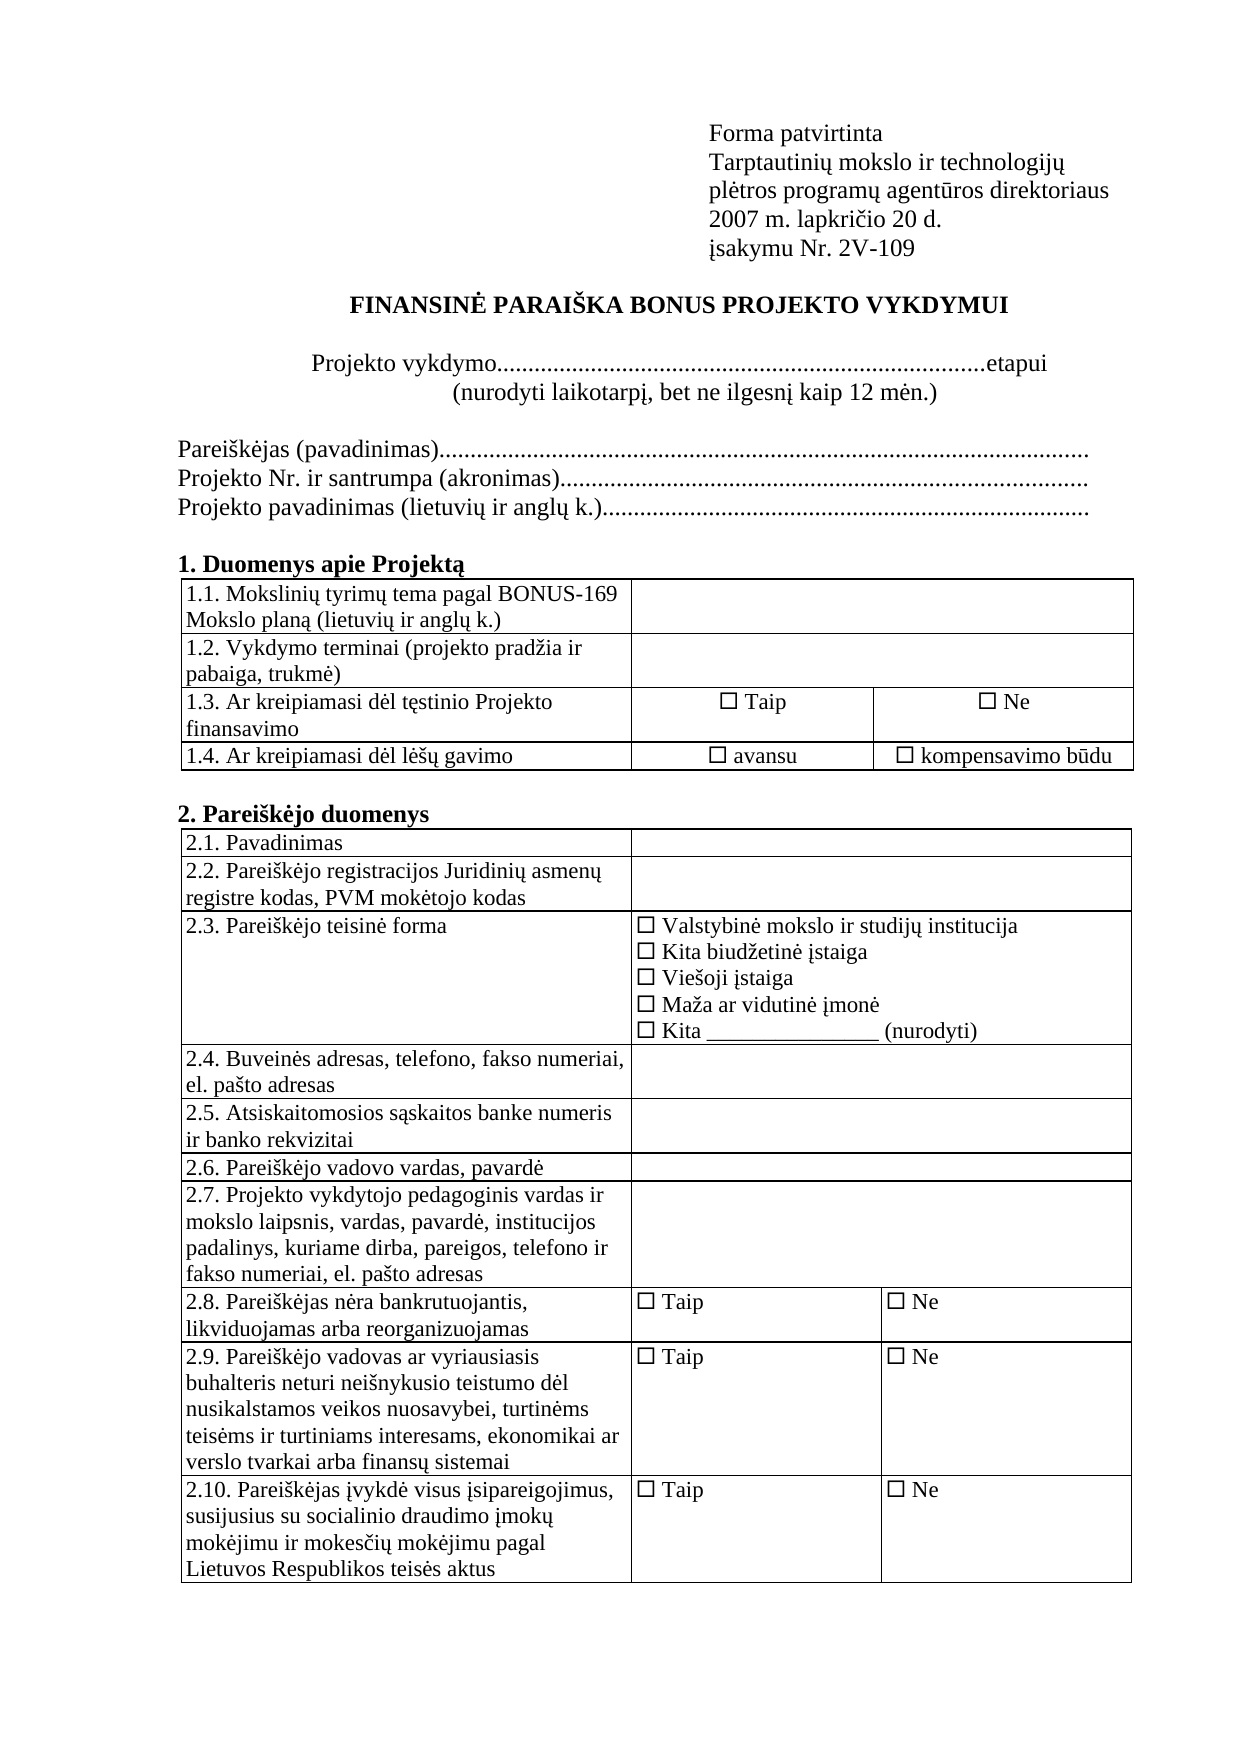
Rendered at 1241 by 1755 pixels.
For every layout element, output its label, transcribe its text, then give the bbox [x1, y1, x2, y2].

table_cell [632, 1045, 1131, 1098]
table_header [632, 580, 1133, 632]
table_cell [] Ne [882, 1343, 1131, 1474]
table_cell [] avansu [632, 743, 873, 769]
text Projekto Nr. ir santrumpa (akronimas) [177, 463, 1181, 492]
table_cell [] Taip [632, 688, 873, 741]
text įsakymu Nr. 2V-109 [177, 233, 1181, 262]
text 2. Pareiškėjo duomenys [177, 799, 1181, 828]
table_cell [] Ne [874, 688, 1133, 741]
table_cell [632, 857, 1131, 910]
table_cell 2.5. Atsiskaitomosios sąskaitos banke numeris ir banko rekvizitai [182, 1099, 631, 1152]
table_cell 2.3. Pareiškėjo teisinė forma [182, 912, 631, 1043]
text plėtros programų agentūros direktoriaus [177, 176, 1181, 204]
table_cell 1.4. Ar kreipiamasi dėl lėšų gavimo [182, 743, 631, 769]
table_cell 2.8. Pareiškėjas nėra bankrutuojantis, likviduojamas arba reorganizuojamas [182, 1288, 631, 1341]
table_cell 2.10. Pareiškėjas įvykdė visus įsipareigojimus, susijusius su socialinio draudimo įmokų mokėjimu ir mokesčių mokėjimu pagal Lietuvos Respublikos teisės aktus [182, 1476, 631, 1581]
text Projekto vykdymo etapui [177, 348, 1181, 377]
table_cell [632, 1182, 1131, 1287]
table_cell [] Ne [882, 1476, 1131, 1581]
table_header 2.1. Pavadinimas [182, 830, 631, 856]
text 1. Duomenys apie Projektą [177, 549, 1181, 578]
table_cell [] Ne [882, 1288, 1131, 1341]
text Forma patvirtinta [177, 118, 1181, 147]
table_cell [632, 1099, 1131, 1152]
text Tarptautinių mokslo ir technologijų [177, 147, 1181, 176]
table_cell [] Taip [632, 1476, 881, 1581]
text FINANSINĖ PARAIŠKA BONUS PROJEKTO VYKDYMUI [177, 291, 1181, 319]
table_cell 2.6. Pareiškėjo vadovo vardas, pavardė [182, 1154, 631, 1180]
table_cell 1.2. Vykdymo terminai (projekto pradžia ir pabaiga, trukmė) [182, 634, 631, 687]
table_cell 2.4. Buveinės adresas, telefono, fakso numeriai, el. pašto adresas [182, 1045, 631, 1098]
table_cell [632, 1154, 1131, 1180]
table_cell 2.7. Projekto vykdytojo pedagoginis vardas ir mokslo laipsnis, vardas, pavardė, institucijos padalinys, kuriame dirba, pareigos, telefono ir fakso numeriai, el. pašto adresas [182, 1182, 631, 1287]
table_cell 1.3. Ar kreipiamasi dėl tęstinio Projekto finansavimo [182, 688, 631, 741]
text 2007 m. lapkričio 20 d. [177, 204, 1181, 233]
table_cell [] kompensavimo būdu [874, 743, 1133, 769]
table_cell [] Taip [632, 1343, 881, 1474]
text Pareiškėjas (pavadinimas) [177, 434, 1181, 463]
table_cell 2.9. Pareiškėjo vadovas ar vyriausiasis buhalteris neturi neišnykusio teistumo dėl nusikalstamos veikos nuosavybei, turtinėms teisėms ir turtiniams interesams, ekonomikai ar verslo tvarkai arba finansų sistemai [182, 1343, 631, 1474]
table_header [632, 830, 1131, 856]
table_header 1.1. Mokslinių tyrimų tema pagal BONUS-169 Mokslo planą (lietuvių ir anglų k.) [182, 580, 631, 632]
table_cell [] Valstybinė mokslo ir studijų institucija [] Kita biudžetinė įstaiga [] Viešoji įstaiga [] Maža ar vidutinė įmonė [] Kita _______________ (nurodyti) [632, 912, 1131, 1043]
table_cell 2.2. Pareiškėjo registracijos Juridinių asmenų registre kodas, PVM mokėtojo kodas [182, 857, 631, 910]
text (nurodyti laikotarpį, bet ne ilgesnį kaip 12 mėn.) [452, 377, 1181, 406]
table_cell [632, 634, 1133, 687]
text Projekto pavadinimas (lietuvių ir anglų k.) [177, 492, 1181, 521]
table_cell [] Taip [632, 1288, 881, 1341]
